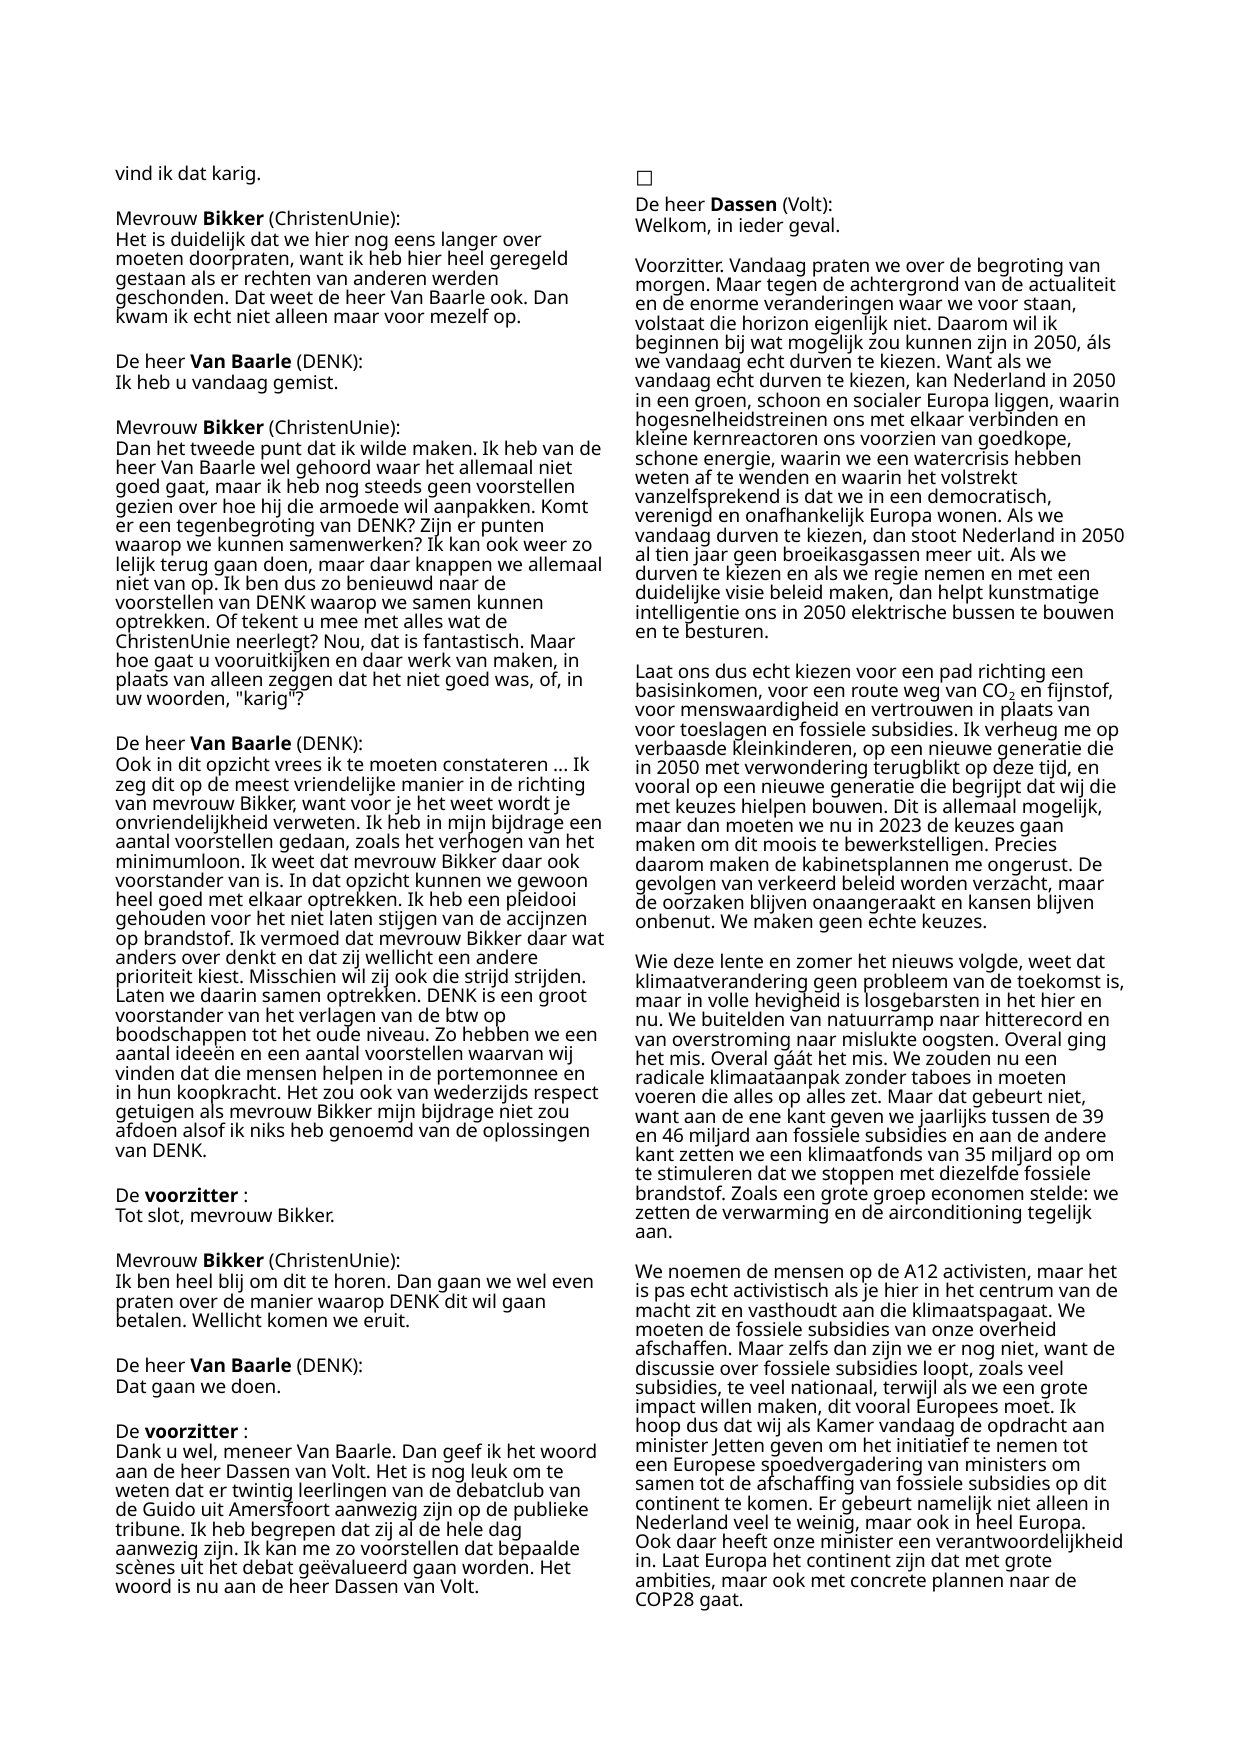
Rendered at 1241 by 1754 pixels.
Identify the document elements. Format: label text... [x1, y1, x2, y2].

text Dan het tweede punt dat ik wilde maken. Ik heb van de heer Van Baarle wel gehoord waar het allemaal niet goed gaat, maar ik heb nog steeds geen voorstellen gezien over hoe hij die armoede wil aanpakken. Komt er een tegenbegroting van DENK? Zijn er punten waarop we kunnen samenwerken? Ik kan ook weer zo lelijk terug gaan doen, maar daar knappen we allemaal niet van op. Ik ben dus zo benieuwd naar de voorstellen van DENK waarop we samen kunnen optrekken. Of tekent u mee met alles wat de ChristenUnie neerlegt? Nou, dat is fantastisch. Maar hoe gaat u vooruitkijken en daar werk van maken, in plaats van alleen zeggen dat het niet goed was, of, in uw woorden, "karig"? [115, 440, 605, 710]
text Mevrouw Bikker (ChristenUnie): [115, 414, 605, 440]
text ⬜ [635, 165, 1125, 191]
text Mevrouw Bikker (ChristenUnie): [115, 1248, 605, 1273]
text We noemen de mensen op de A12 activisten, maar het is pas echt activistisch als je hier in het centrum van de macht zit en vasthoudt aan die klimaatspagaat. We moeten de fossiele subsidies van onze overheid afschaffen. Maar zelfs dan zijn we er nog niet, want de discussie over fossiele subsidies loopt, zoals veel subsidies, te veel nationaal, terwijl als we een grote impact willen maken, dit vooral Europees moet. Ik hoop dus dat wij als Kamer vandaag de opdracht aan minister Jetten geven om het initiatief te nemen tot een Europese spoedvergadering van ministers om samen tot de afschaffing van fossiele subsidies op dit continent te komen. Er gebeurt namelijk niet alleen in Nederland veel te weinig, maar ook in heel Europa. Ook daar heeft onze minister een verantwoordelijkheid in. Laat Europa het continent zijn dat met grote ambities, maar ook met concrete plannen naar de COP28 gaat. [635, 1263, 1125, 1610]
text vind ik dat karig. [115, 165, 605, 184]
text Ik heb u vandaag gemist. [115, 374, 605, 393]
text Tot slot, mevrouw Bikker. [115, 1207, 605, 1227]
text De heer Van Baarle (DENK): [115, 348, 605, 374]
text De voorzitter : [115, 1418, 605, 1443]
text Voorzitter. Vandaag praten we over de begroting van morgen. Maar tegen de achtergrond van de actualiteit en de enorme veranderingen waar we voor staan, volstaat die horizon eigenlijk niet. Daarom wil ik beginnen bij wat mogelijk zou kunnen zijn in 2050, áls we vandaag echt durven te kiezen. Want als we vandaag echt durven te kiezen, kan Nederland in 2050 in een groen, schoon en socialer Europa liggen, waarin hogesnelheidstreinen ons met elkaar verbinden en kleine kernreactoren ons voorzien van goedkope, schone energie, waarin we een watercrisis hebben weten af te wenden en waarin het volstrekt vanzelfsprekend is dat we in een democratisch, verenigd en onafhankelijk Europa wonen. Als we vandaag durven te kiezen, dan stoot Nederland in 2050 al tien jaar geen broeikasgassen meer uit. Als we durven te kiezen en als we regie nemen en met een duidelijke visie beleid maken, dan helpt kunstmatige intelligentie ons in 2050 elektrische bussen te bouwen en te besturen. [635, 257, 1125, 642]
text De voorzitter : [115, 1182, 605, 1207]
text Dank u wel, meneer Van Baarle. Dan geef ik het woord aan de heer Dassen van Volt. Het is nog leuk om te weten dat er twintig leerlingen van de debatclub van de Guido uit Amersfoort aanwezig zijn op de publieke tribune. Ik heb begrepen dat zij al de hele dag aanwezig zijn. Ik kan me zo voorstellen dat bepaalde scènes uit het debat geëvalueerd gaan worden. Het woord is nu aan de heer Dassen van Volt. [115, 1443, 605, 1598]
text Het is duidelijk dat we hier nog eens langer over moeten doorpraten, want ik heb hier heel geregeld gestaan als er rechten van anderen werden geschonden. Dat weet de heer Van Baarle ook. Dan kwam ik echt niet alleen maar voor mezelf op. [115, 231, 605, 327]
text Wie deze lente en zomer het nieuws volgde, weet dat klimaatverandering geen probleem van de toekomst is, maar in volle hevigheid is losgebarsten in het hier en nu. We buitelden van natuurramp naar hitterecord en van overstroming naar mislukte oogsten. Overal ging het mis. Overal gáát het mis. We zouden nu een radicale klimaataanpak zonder taboes in moeten voeren die alles op alles zet. Maar dat gebeurt niet, want aan de ene kant geven we jaarlijks tussen de 39 en 46 miljard aan fossiele subsidies en aan de andere kant zetten we een klimaatfonds van 35 miljard op om te stimuleren dat we stoppen met diezelfde fossiele brandstof. Zoals een grote groep economen stelde: we zetten de verwarming en de airconditioning tegelijk aan. [635, 953, 1125, 1242]
text De heer Van Baarle (DENK): [115, 1352, 605, 1378]
text Mevrouw Bikker (ChristenUnie): [115, 205, 605, 231]
text De heer Dassen (Volt): [635, 191, 1125, 217]
text Laat ons dus echt kiezen voor een pad richting een basisinkomen, voor een route weg van CO2 en fijnstof, voor menswaardigheid en vertrouwen in plaats van voor toeslagen en fossiele subsidies. Ik verheug me op verbaasde kleinkinderen, op een nieuwe generatie die in 2050 met verwondering terugblikt op deze tijd, en vooral op een nieuwe generatie die begrijpt dat wij die met keuzes hielpen bouwen. Dit is allemaal mogelijk, maar dan moeten we nu in 2023 de keuzes gaan maken om dit moois te bewerkstelligen. Precies daarom maken de kabinetsplannen me ongerust. De gevolgen van verkeerd beleid worden verzacht, maar de oorzaken blijven onaangeraakt en kansen blijven onbenut. We maken geen echte keuzes. [635, 663, 1125, 933]
text De heer Van Baarle (DENK): [115, 731, 605, 756]
text Ik ben heel blij om dit te horen. Dan gaan we wel even praten over de manier waarop DENK dit wil gaan betalen. Wellicht komen we eruit. [115, 1273, 605, 1331]
text Dat gaan we doen. [115, 1378, 605, 1397]
text Ook in dit opzicht vrees ik te moeten constateren ... Ik zeg dit op de meest vriendelijke manier in de richting van mevrouw Bikker, want voor je het weet wordt je onvriendelijkheid verweten. Ik heb in mijn bijdrage een aantal voorstellen gedaan, zoals het verhogen van het minimumloon. Ik weet dat mevrouw Bikker daar ook voorstander van is. In dat opzicht kunnen we gewoon heel goed met elkaar optrekken. Ik heb een pleidooi gehouden voor het niet laten stijgen van de accijnzen op brandstof. Ik vermoed dat mevrouw Bikker daar wat anders over denkt en dat zij wellicht een andere prioriteit kiest. Misschien wil zij ook die strijd strijden. Laten we daarin samen optrekken. DENK is een groot voorstander van het verlagen van de btw op boodschappen tot het oude niveau. Zo hebben we een aantal ideeën en een aantal voorstellen waarvan wij vinden dat die mensen helpen in de portemonnee en in hun koopkracht. Het zou ook van wederzijds respect getuigen als mevrouw Bikker mijn bijdrage niet zou afdoen alsof ik niks heb genoemd van de oplossingen van DENK. [115, 756, 605, 1161]
text Welkom, in ieder geval. [635, 217, 1125, 236]
